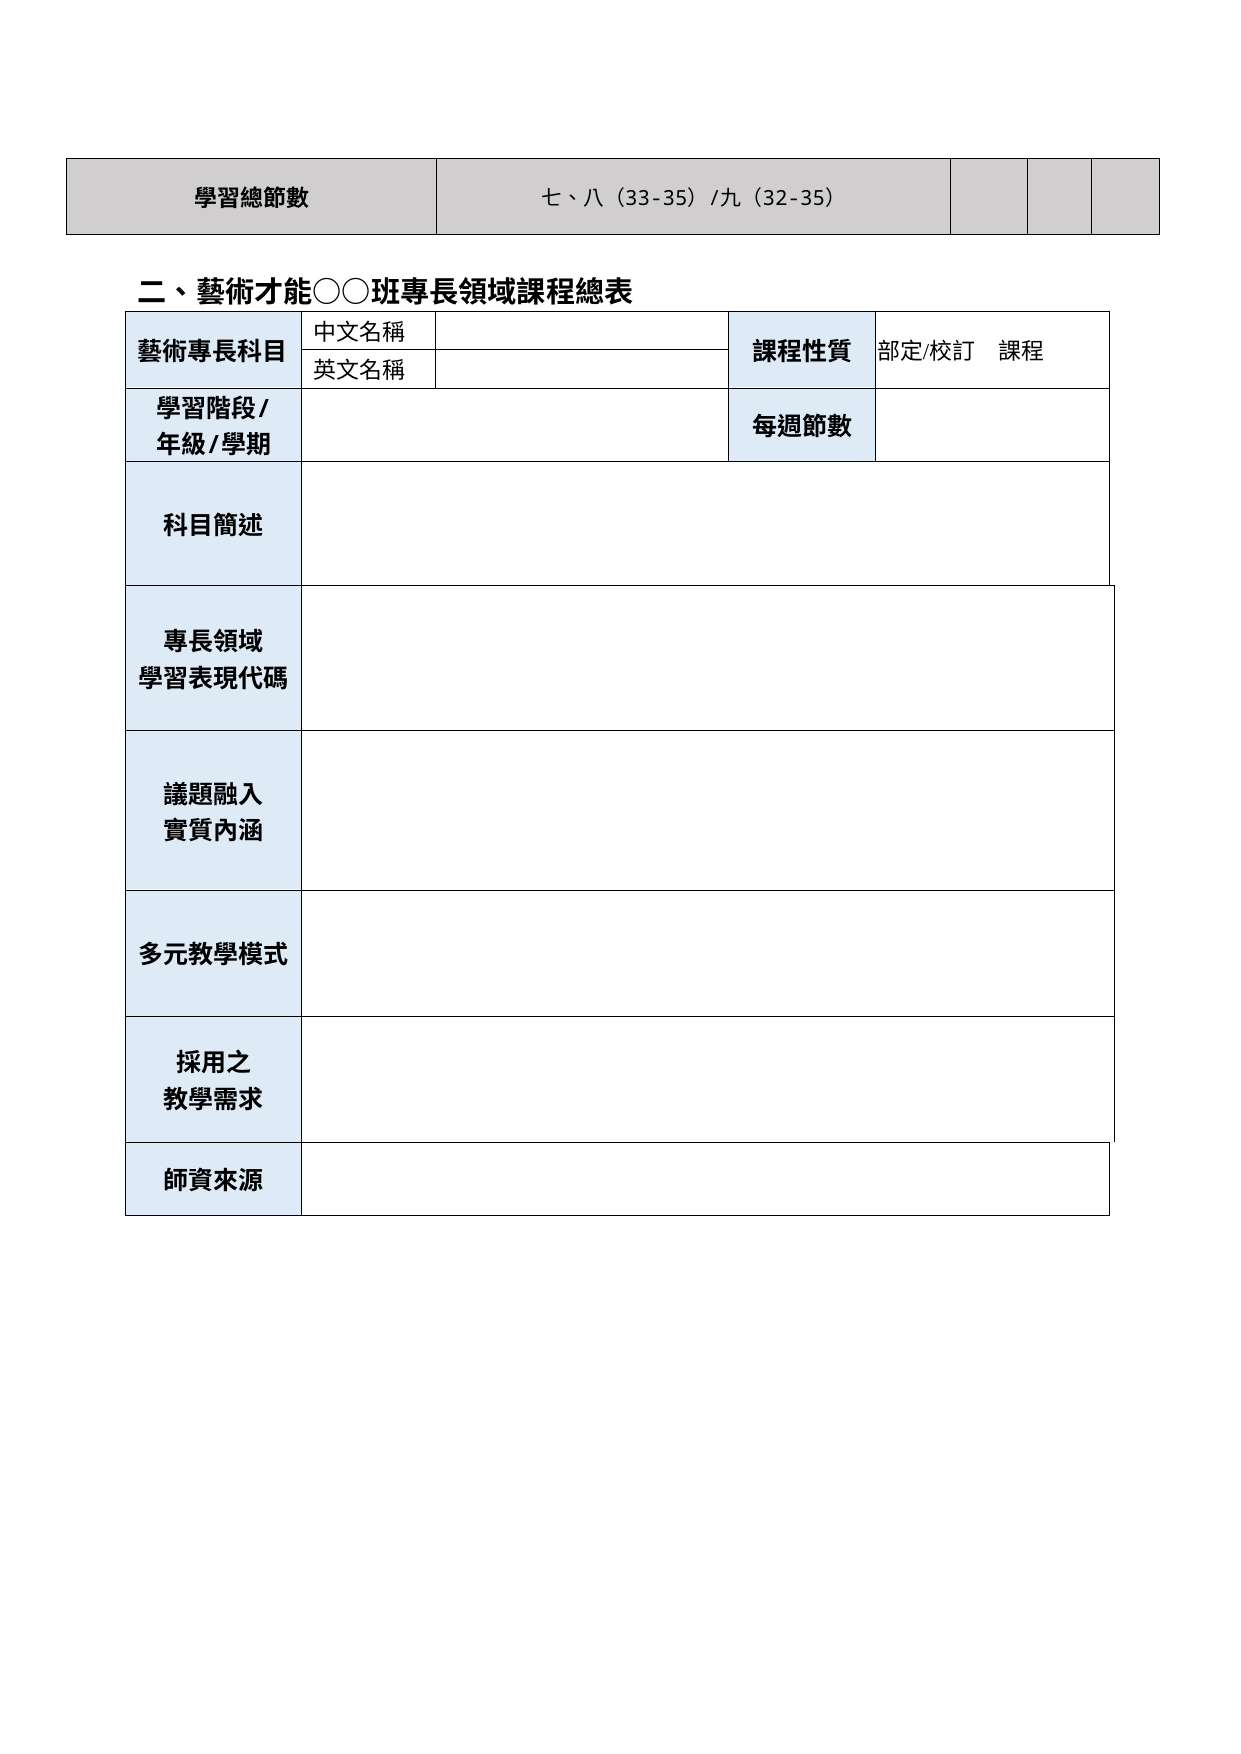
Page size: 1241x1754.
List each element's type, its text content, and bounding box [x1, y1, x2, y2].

table_header [436, 312, 728, 349]
table_cell [1028, 159, 1091, 234]
table_cell [1110, 388, 1114, 461]
table_cell [302, 586, 1114, 730]
table_cell [876, 389, 1109, 461]
table_cell [302, 1017, 1114, 1142]
table_cell 學習總節數 [67, 159, 436, 234]
table_cell 多元教學模式 [126, 891, 301, 1016]
table_cell [951, 159, 1027, 234]
table_header 部定/校訂 課程 [876, 312, 1109, 387]
table_header 藝術專長科目 [126, 312, 301, 387]
table_header [1110, 311, 1114, 349]
table_cell [1110, 1142, 1114, 1215]
text 二、藝術才能○○班專長領域課程總表 [112, 268, 1128, 311]
table_cell [302, 731, 1114, 889]
table_header 課程性質 [729, 312, 875, 387]
table_cell [302, 462, 1109, 585]
table_cell 英文名稱 [302, 350, 435, 387]
table_header 中文名稱 [302, 312, 435, 349]
table_cell [1110, 349, 1114, 387]
table_cell 學習階段/ 年級/學期 [126, 389, 301, 461]
table_cell 每週節數 [729, 389, 875, 461]
table_cell 師資來源 [126, 1143, 301, 1215]
table_cell 採用之 教學需求 [126, 1017, 301, 1142]
table_cell [302, 1143, 1109, 1215]
table_cell [1092, 159, 1159, 234]
table_cell 專長領域 學習表現代碼 [126, 586, 301, 730]
table_cell 科目簡述 [126, 462, 301, 585]
table_cell [302, 389, 728, 461]
table_cell 議題融入 實質內涵 [126, 731, 301, 889]
table_cell [302, 891, 1114, 1016]
table_cell [436, 350, 728, 387]
table_cell 七、八（33-35）/九（32-35） [437, 159, 950, 234]
table_cell [1110, 461, 1114, 585]
